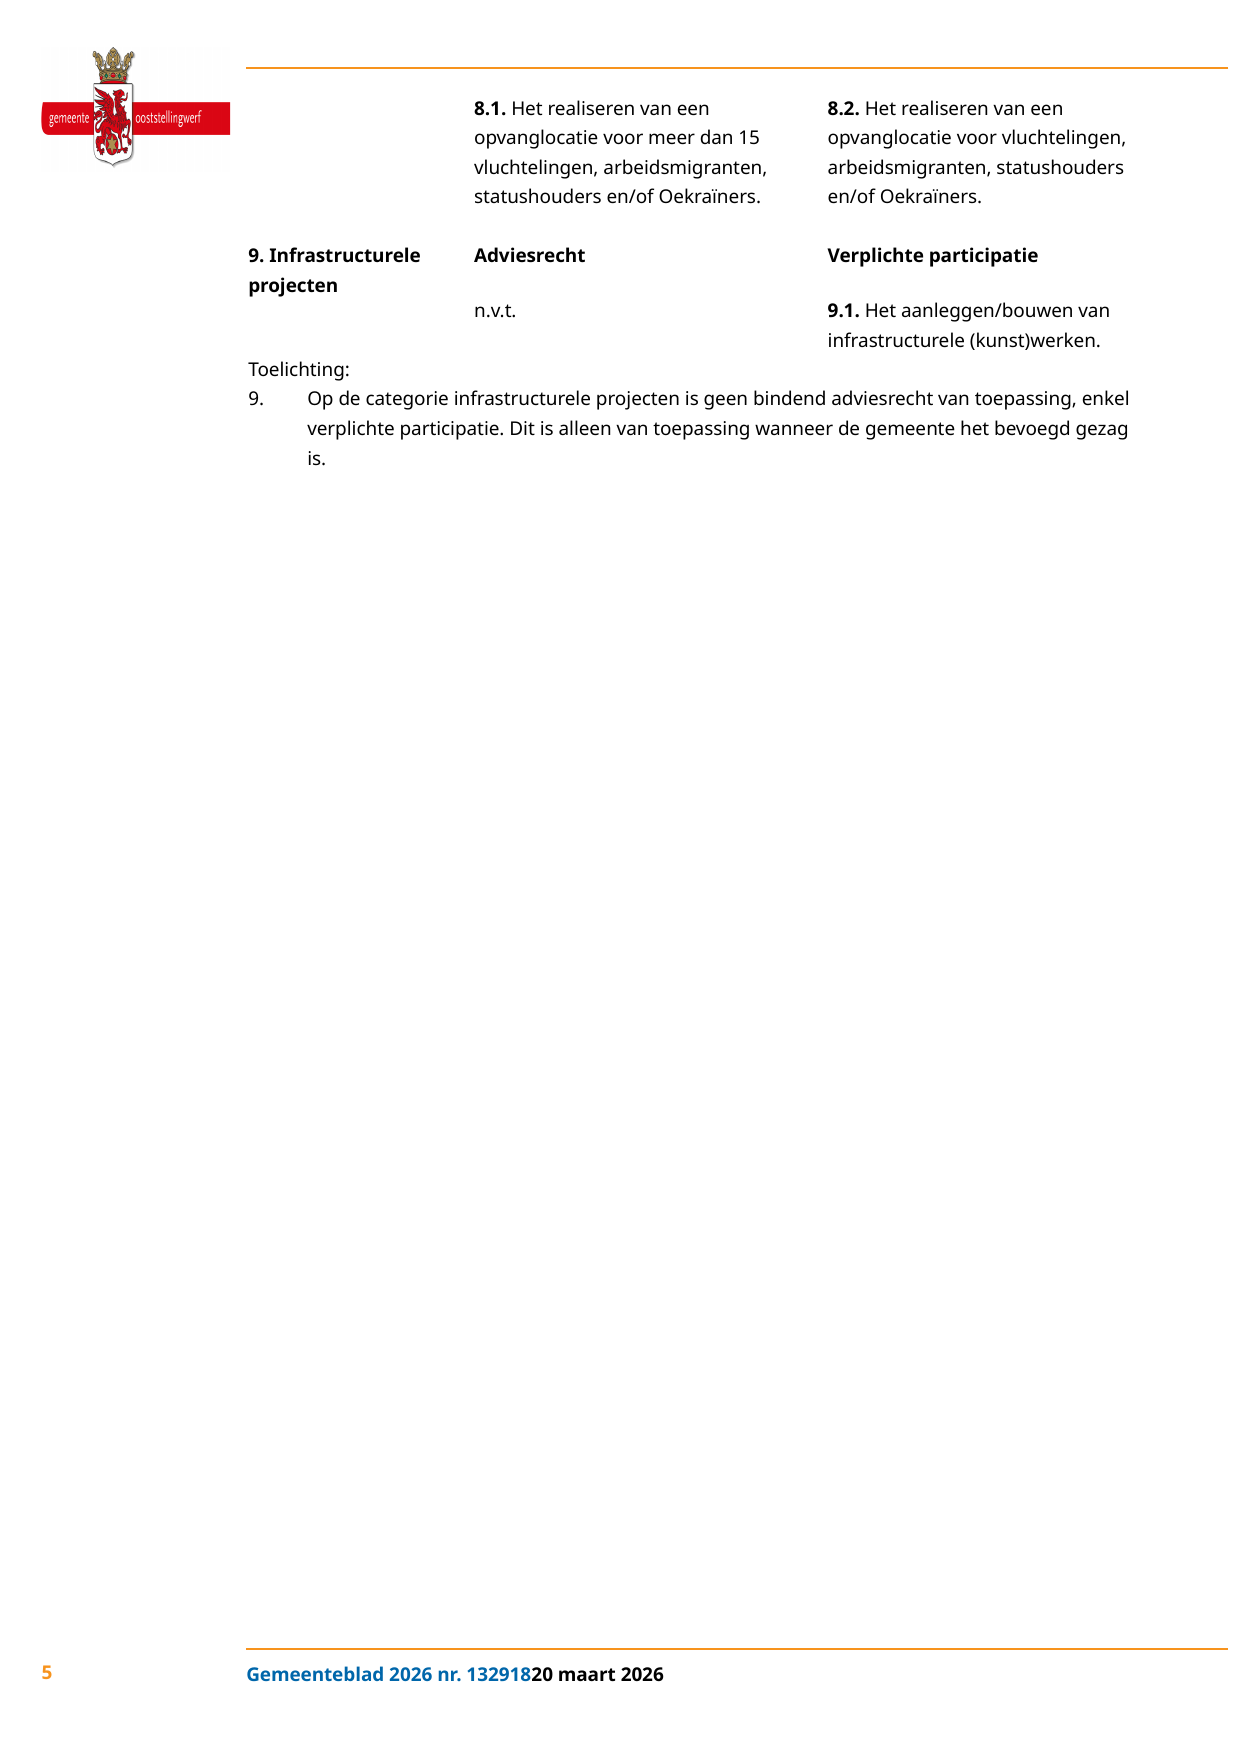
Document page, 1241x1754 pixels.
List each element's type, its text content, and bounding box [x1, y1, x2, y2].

table_cell [248, 95, 474, 209]
table_cell 8.1. Het realiseren van een opvanglocatie voor meer dan 15 vluchtelingen, arbeidsmigranten, statushouders en/of Oekraïners. [474, 95, 827, 209]
table_cell [248, 298, 474, 353]
table_header Verplichte participatie [828, 242, 1152, 297]
table_cell 8.2. Het realiseren van een opvanglocatie voor vluchtelingen, arbeidsmigranten, statushouders en/of Oekraïners. [828, 95, 1152, 209]
table_cell n.v.t. [474, 298, 827, 353]
text Toelichting: [248, 356, 1152, 382]
table_cell 9.1. Het aanleggen/bouwen van infrastructurele (kunst)werken. [828, 298, 1152, 353]
table_header Adviesrecht [474, 242, 827, 297]
table_header 9. Infrastructurele projecten [248, 242, 474, 297]
list Op de categorie infrastructurele projecten is geen bindend adviesrecht van toepassing, enkel verplichte participatie. Dit is alleen van toepassing wanneer de gemeente het bevoegd gezag is. [248, 386, 1152, 471]
picture [41, 47, 231, 172]
